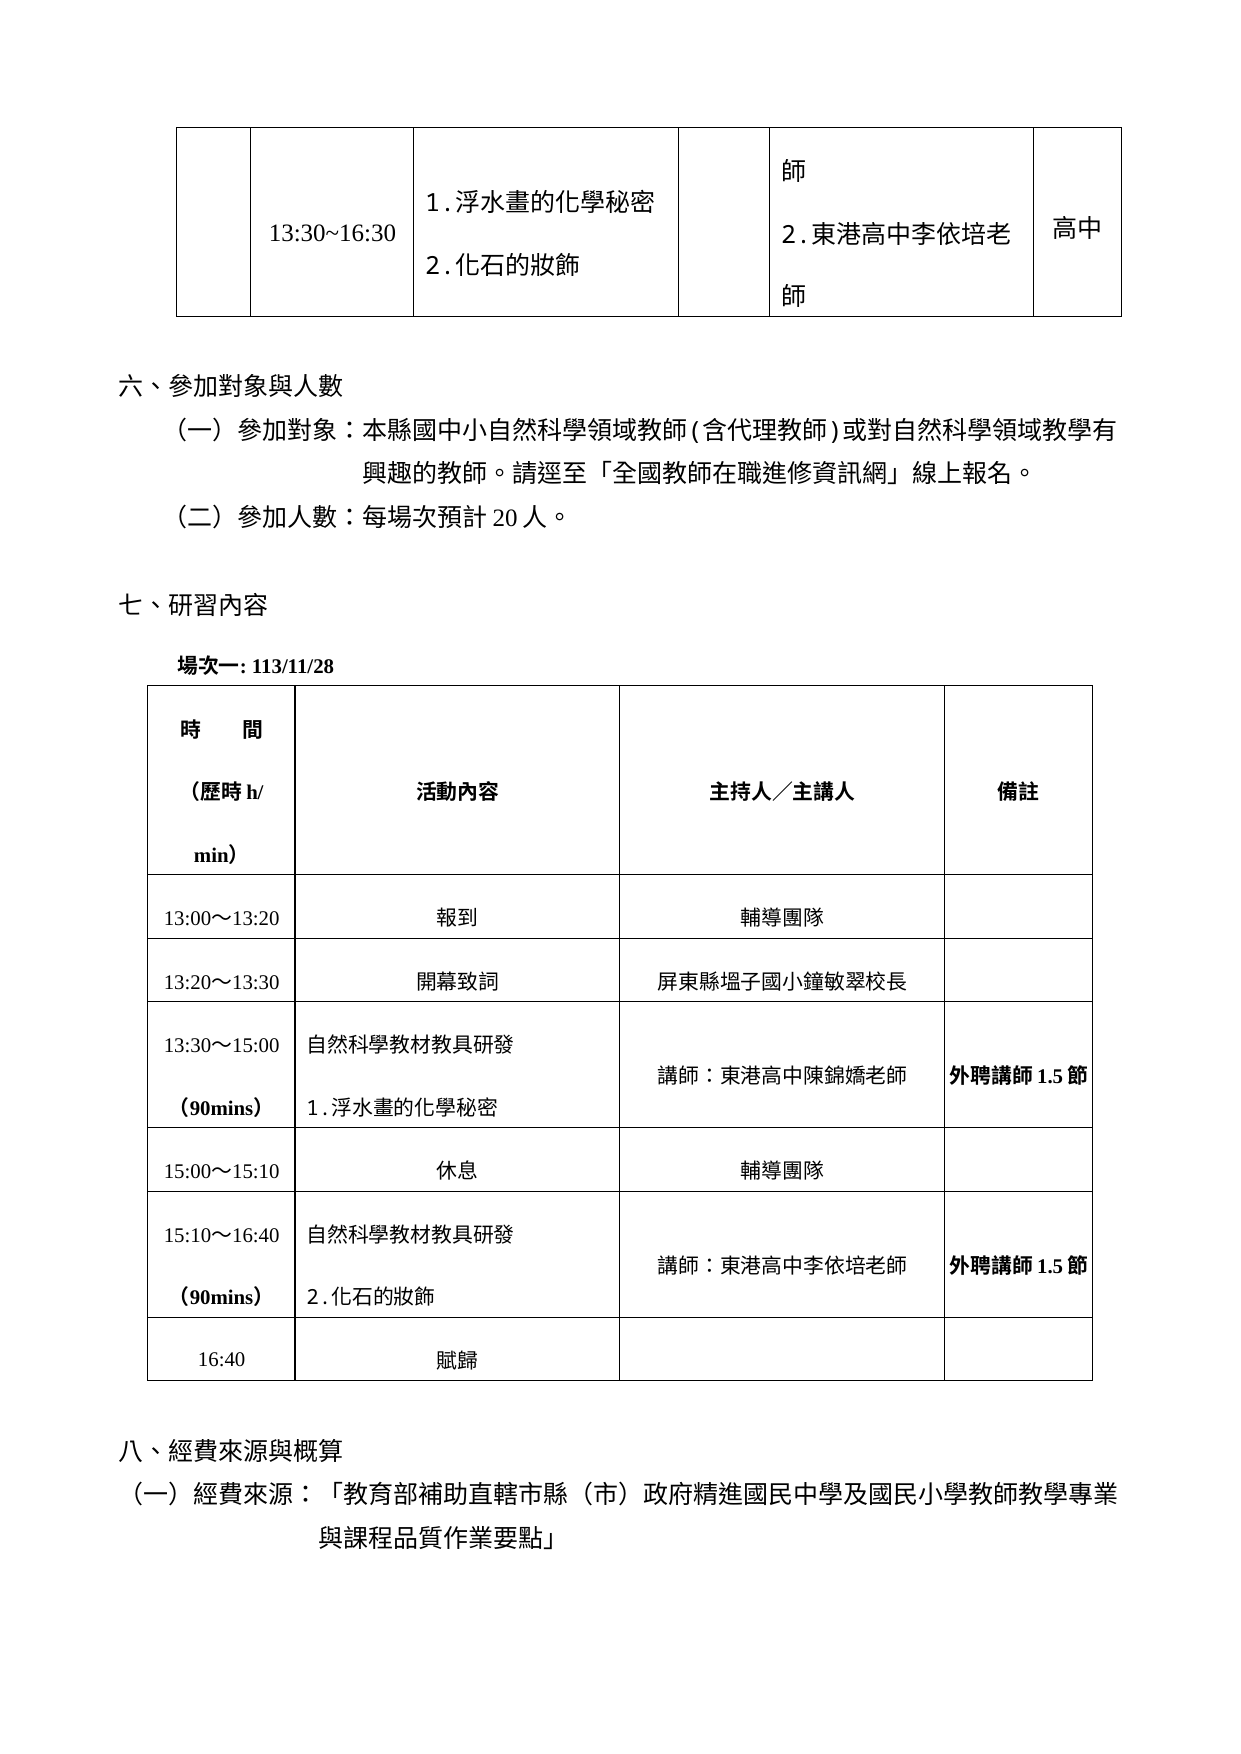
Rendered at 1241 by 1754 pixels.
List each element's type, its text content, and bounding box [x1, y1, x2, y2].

table_cell 16:40 [148, 1318, 294, 1380]
table_cell 高中 [1034, 128, 1121, 316]
table_cell 外聘講師1.5節 [945, 1002, 1092, 1127]
text （一）參加對象：本縣國中小自然科學領域教師(含代理教師)或對自然科學領域教學有興趣的教師。請逕至「全國教師在職進修資訊網」線上報名。 [162, 404, 1122, 492]
table_header 備註 [945, 686, 1092, 874]
table_cell 師 2.東港高中李依培老師 [770, 128, 1033, 316]
table_cell [945, 1128, 1092, 1191]
table_header 時 間 （歷時h/min） [148, 686, 294, 874]
table_cell 13:30～15:00 （90mins） [148, 1002, 294, 1127]
table_cell 輔導團隊 [620, 1128, 944, 1191]
table_cell [945, 939, 1092, 1001]
table_cell 講師：東港高中李依培老師 [620, 1192, 944, 1317]
table_cell 講師：東港高中陳錦嬌老師 [620, 1002, 944, 1127]
table_cell 賦歸 [296, 1318, 619, 1380]
table_cell 13:00～13:20 [148, 875, 294, 937]
table_cell 13:20～13:30 [148, 939, 294, 1001]
text 八、經費來源與概算 [118, 1425, 1122, 1469]
table_header 主持人／主講人 [620, 686, 944, 874]
table_cell 休息 [296, 1128, 619, 1191]
text （二）參加人數：每場次預計20人。 [162, 492, 1122, 535]
table_cell 輔導團隊 [620, 875, 944, 937]
table_cell 自然科學教材教具研發 1.浮水畫的化學秘密 [296, 1002, 619, 1127]
table_cell 外聘講師1.5節 [945, 1192, 1092, 1317]
table_header 活動內容 [296, 686, 619, 874]
table_cell [945, 1318, 1092, 1380]
table_cell 15:00～15:10 [148, 1128, 294, 1191]
text （一）經費來源：「教育部補助直轄市縣（市）政府精進國民中學及國民小學教師教學專業與課程品質作業要點」 [118, 1469, 1122, 1556]
text 七、研習內容 [118, 579, 1122, 623]
text 六、參加對象與人數 [118, 360, 1122, 404]
table_cell 13:30~16:30 [251, 128, 413, 316]
table_cell 屏東縣塭子國小鐘敏翠校長 [620, 939, 944, 1001]
text 場次一: 113/11/28 [177, 623, 1122, 685]
table_cell [620, 1318, 944, 1380]
table_cell [945, 875, 1092, 937]
table_cell 自然科學教材教具研發 2.化石的妝飾 [296, 1192, 619, 1317]
table_cell [679, 128, 769, 316]
table_cell 開幕致詞 [296, 939, 619, 1001]
table_cell 1.浮水畫的化學秘密 2.化石的妝飾 [414, 128, 678, 316]
table_cell 15:10～16:40 （90mins） [148, 1192, 294, 1317]
table_cell 報到 [296, 875, 619, 937]
table_cell [177, 128, 250, 316]
